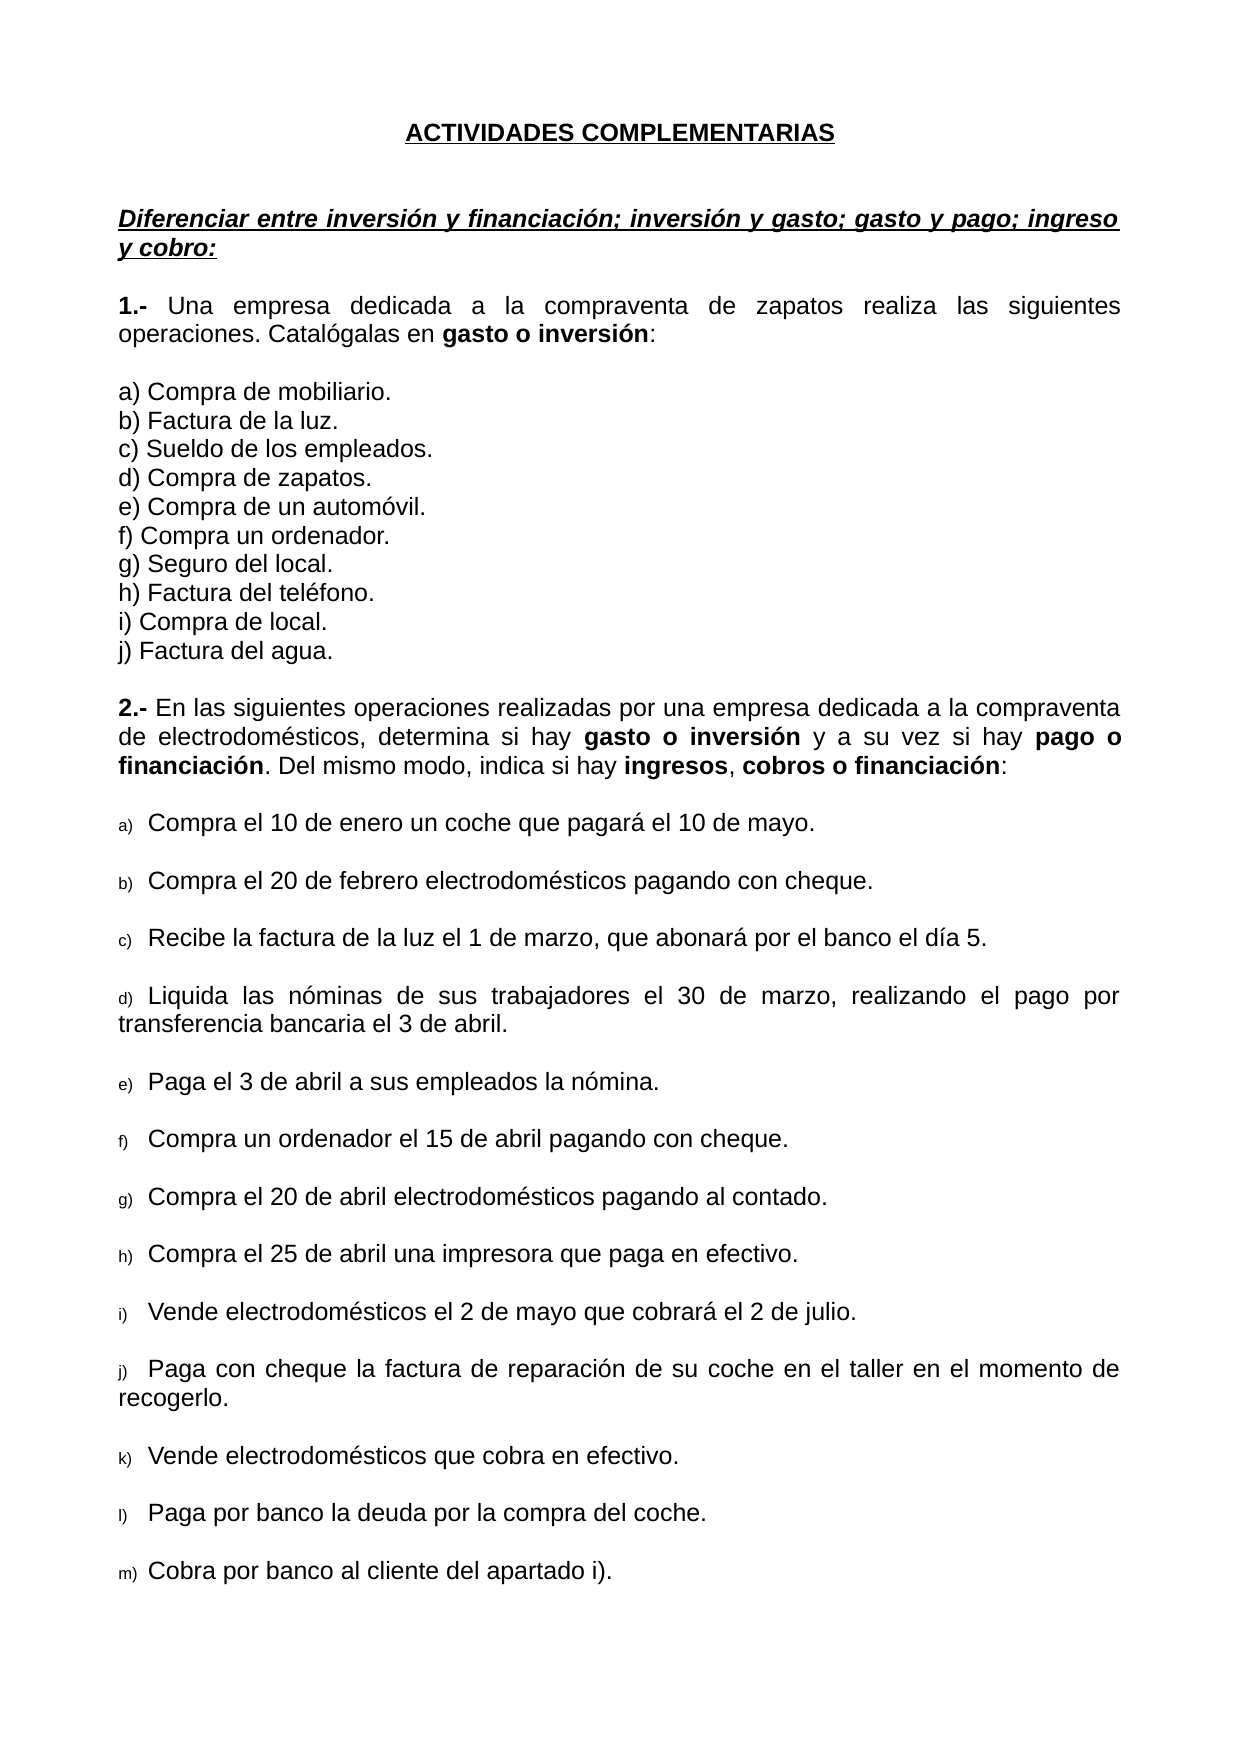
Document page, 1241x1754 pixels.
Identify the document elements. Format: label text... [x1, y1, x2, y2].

text j) Factura del agua. [118, 636, 1122, 664]
text Diferenciar entre inversión y financiación; inversión y gasto; gasto y pago; ingreso y cobro: [118, 204, 1122, 262]
text c) Sueldo de los empleados. [118, 434, 1122, 463]
list Paga el 3 de abril a sus empleados la nómina. [118, 1067, 1122, 1096]
list Paga por banco la deuda por la compra del coche. [118, 1498, 1122, 1527]
list Cobra por banco al cliente del apartado i). [118, 1556, 1122, 1584]
list Liquida las nóminas de sus trabajadores el 30 de marzo, realizando el pago por transferencia bancaria el 3 de abril. [118, 981, 1122, 1038]
text 1.- Una empresa dedicada a la compraventa de zapatos realiza las siguientes operaciones. Catalógalas en gasto o inversión: [118, 291, 1122, 348]
list Vende electrodomésticos que cobra en efectivo. [118, 1441, 1122, 1469]
text ACTIVIDADES COMPLEMENTARIAS [118, 118, 1122, 147]
text 2.- En las siguientes operaciones realizadas por una empresa dedicada a la compraventa de electrodomésticos, determina si hay gasto o inversión y a su vez si hay pago o financiación. Del mismo modo, indica si hay ingresos, cobros o financiación: [118, 693, 1122, 779]
text e) Compra de un automóvil. [118, 492, 1122, 521]
text d) Compra de zapatos. [118, 463, 1122, 492]
list Compra el 25 de abril una impresora que paga en efectivo. [118, 1239, 1122, 1268]
list Compra el 10 de enero un coche que pagará el 10 de mayo. [118, 808, 1122, 837]
list Recibe la factura de la luz el 1 de marzo, que abonará por el banco el día 5. [118, 923, 1122, 952]
text f) Compra un ordenador. [118, 521, 1122, 549]
text a) Compra de mobiliario. [118, 377, 1122, 406]
text g) Seguro del local. [118, 549, 1122, 578]
text h) Factura del teléfono. [118, 578, 1122, 607]
list Compra un ordenador el 15 de abril pagando con cheque. [118, 1124, 1122, 1153]
text i) Compra de local. [118, 607, 1122, 636]
list Paga con cheque la factura de reparación de su coche en el taller en el momento de recogerlo. [118, 1354, 1122, 1412]
list Compra el 20 de febrero electrodomésticos pagando con cheque. [118, 866, 1122, 894]
text b) Factura de la luz. [118, 406, 1122, 434]
list Compra el 20 de abril electrodomésticos pagando al contado. [118, 1182, 1122, 1211]
list Vende electrodomésticos el 2 de mayo que cobrará el 2 de julio. [118, 1297, 1122, 1326]
